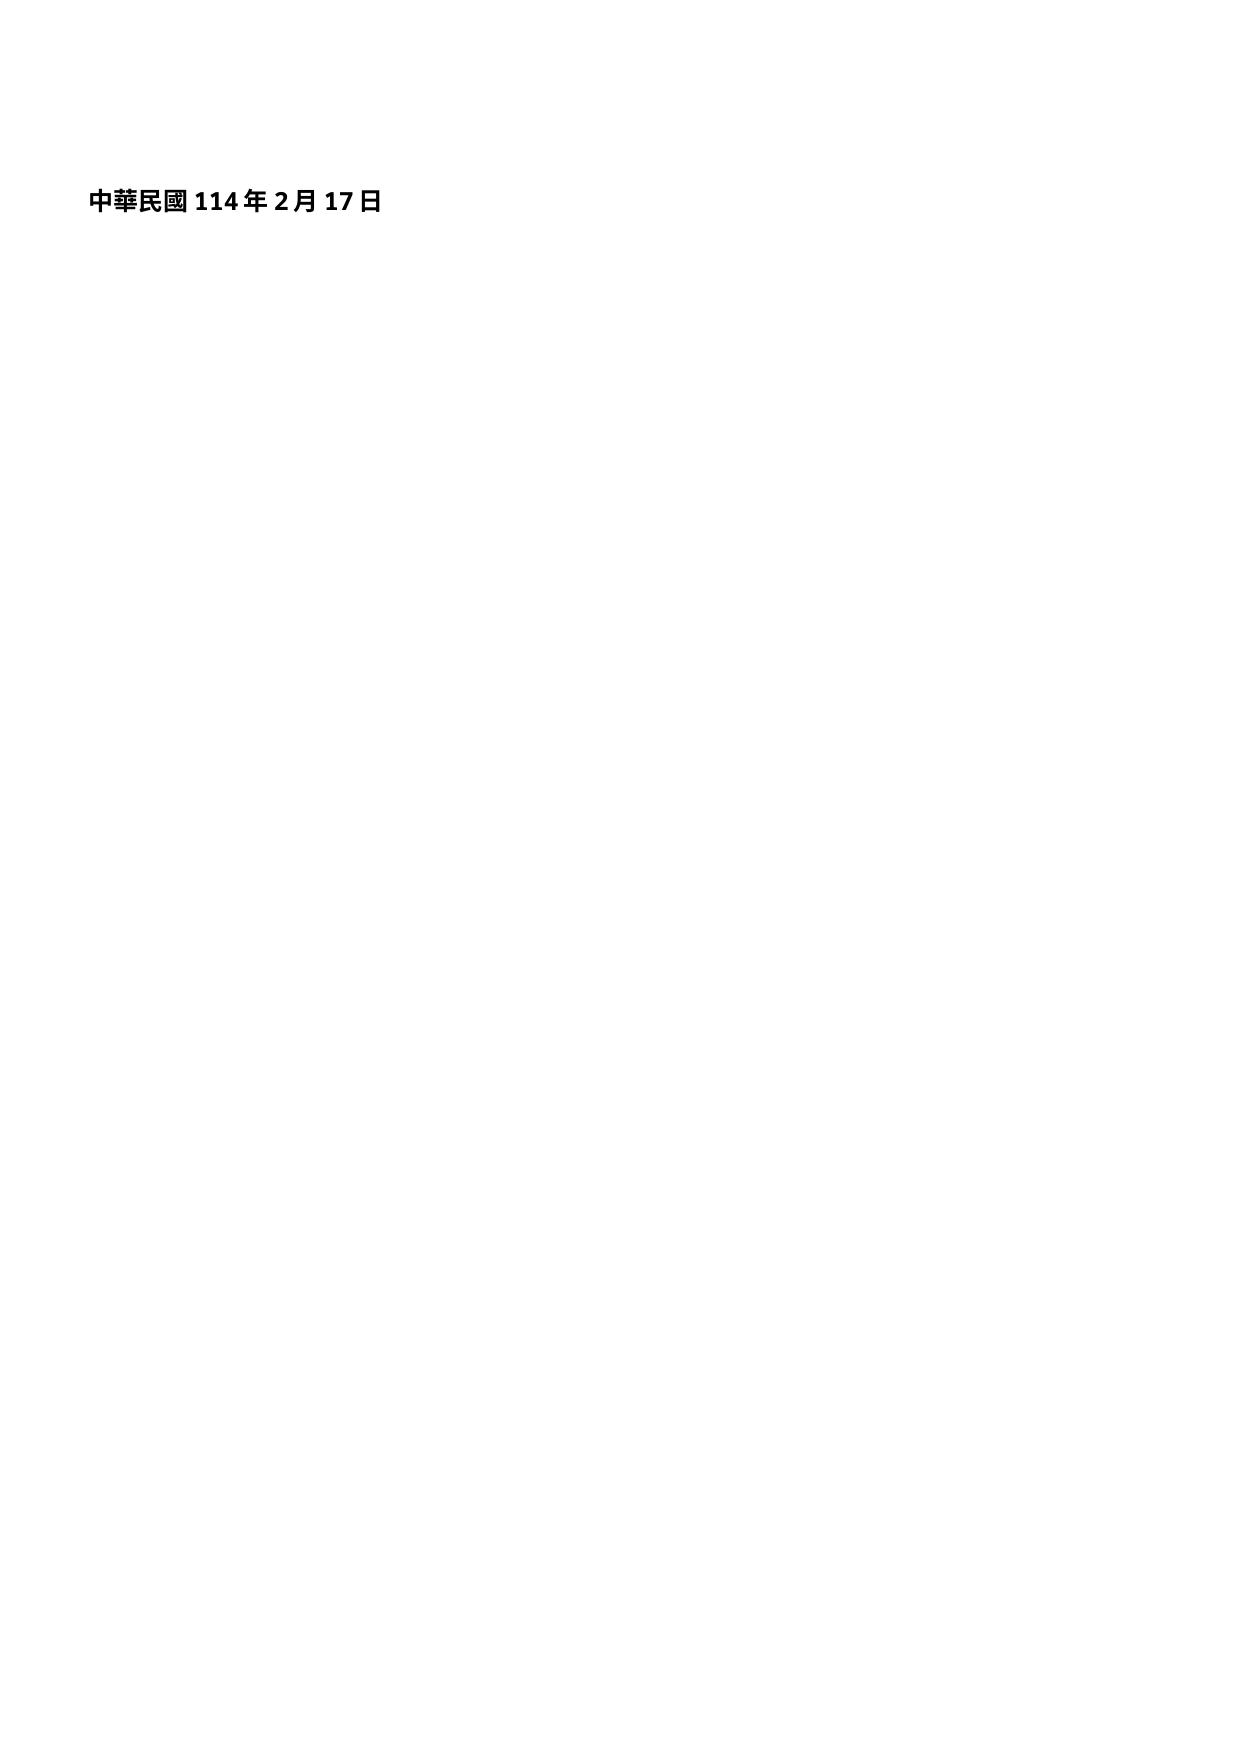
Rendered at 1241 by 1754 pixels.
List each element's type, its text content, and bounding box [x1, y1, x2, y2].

text 中華民國114年2月17日 [89, 158, 1152, 221]
